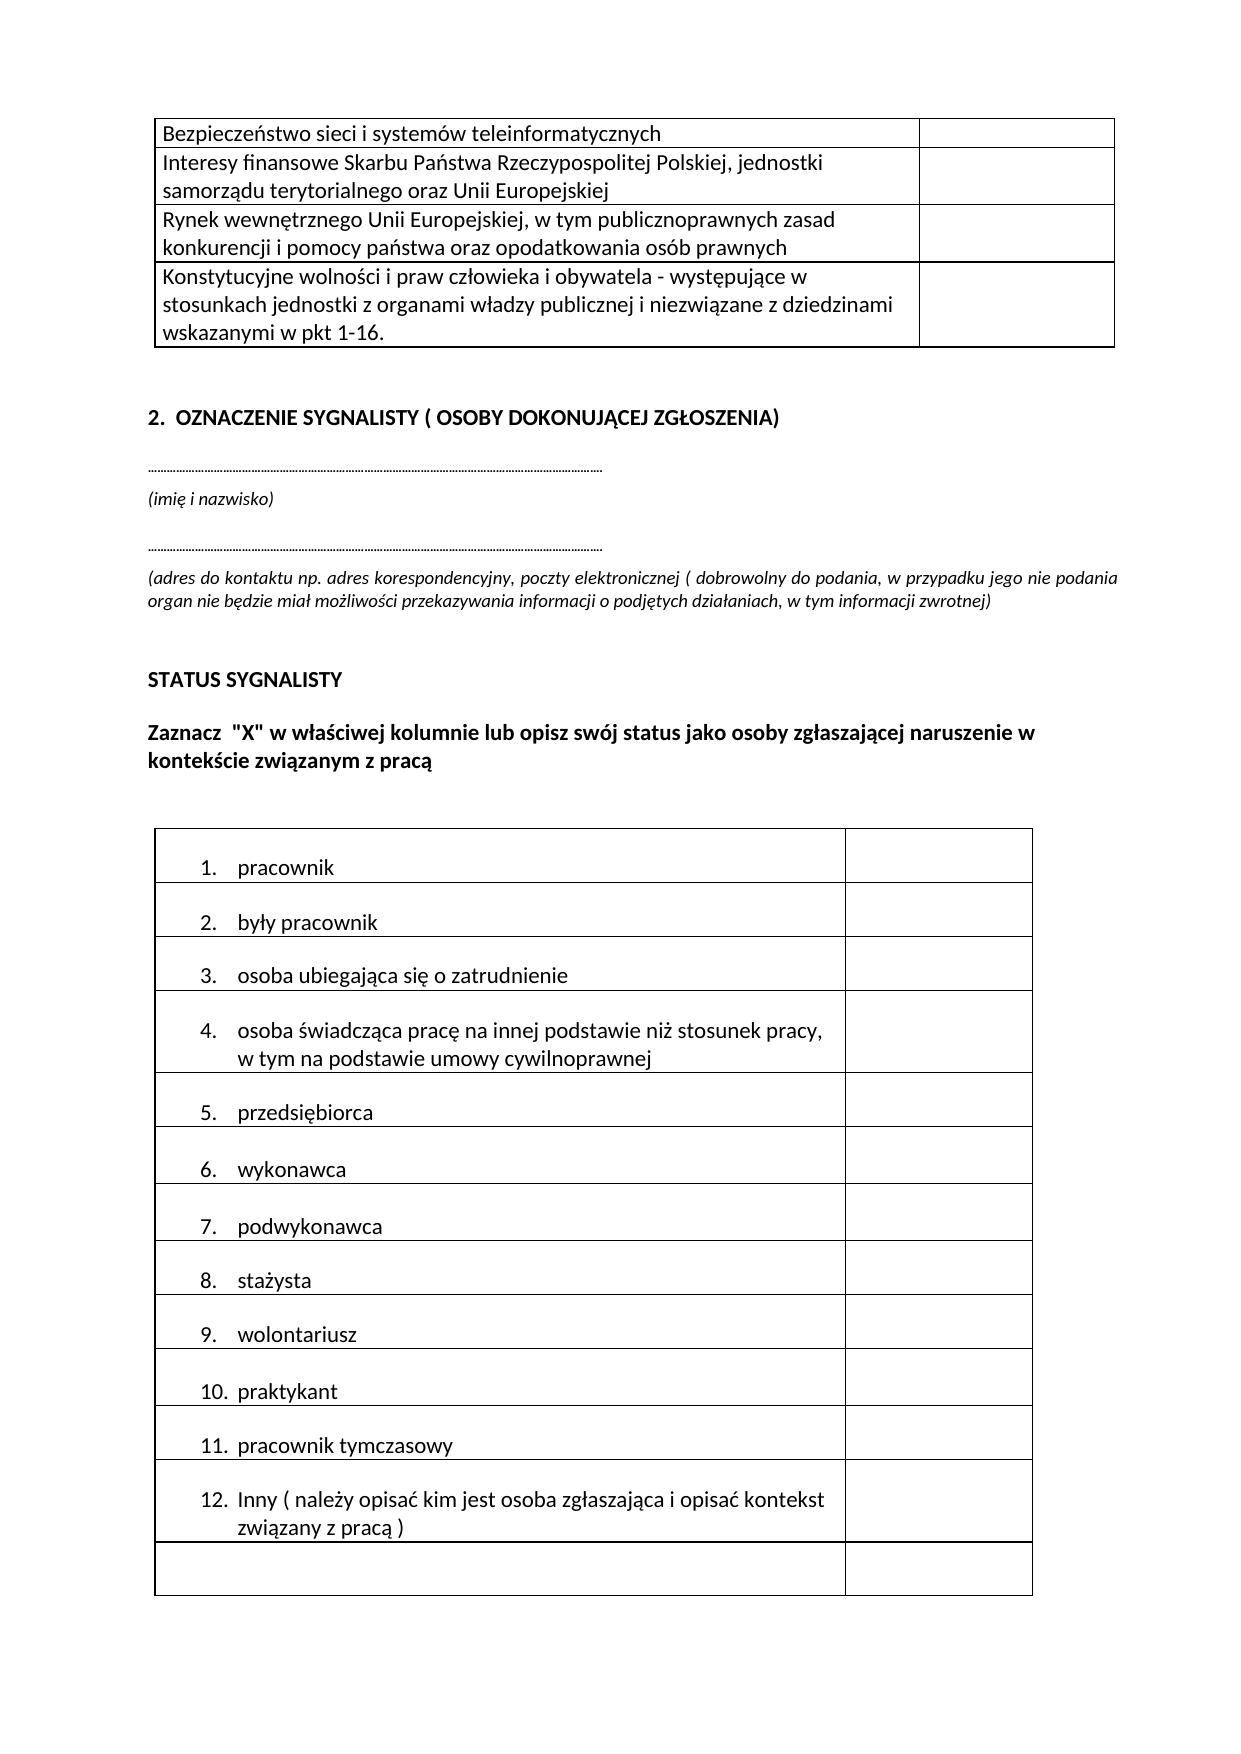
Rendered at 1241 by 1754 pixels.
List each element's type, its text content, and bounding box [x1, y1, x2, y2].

table_cell [846, 991, 1032, 1072]
table_cell Konstytucyjne wolności i praw człowieka i obywatela - występujące w stosunkach jednostki z organami władzy publicznej i niezwiązane z dziedzinami wskazanymi w pkt 1-16. [156, 263, 919, 346]
table_cell [846, 1184, 1032, 1240]
text (adres do kontaktu np. adres korespondencyjny, poczty elektronicznej ( dobrowolny do podania, w przypadku jego nie podania organ nie będzie miał możliwości przekazywania informacji o podjętych działaniach, w tym informacji zwrotnej) [148, 567, 1122, 612]
text Zaznacz "X" w właściwej kolumnie lub opisz swój status jako osoby zgłaszającej naruszenie w kontekście związanym z pracą [148, 718, 1122, 774]
table_cell osoba świadcząca pracę na innej podstawie niż stosunek pracy, w tym na podstawie umowy cywilnoprawnej [156, 991, 845, 1072]
text ………………………………………………………………………………………………………………………………. [148, 459, 1122, 488]
table_cell stażysta [156, 1241, 845, 1294]
table_cell [156, 1543, 845, 1595]
table_cell Bezpieczeństwo sieci i systemów teleinformatycznych [156, 119, 919, 147]
table_cell [846, 1073, 1032, 1126]
table_cell [846, 1543, 1032, 1595]
table_cell podwykonawca [156, 1184, 845, 1240]
table_header [846, 829, 1032, 882]
table_cell osoba ubiegająca się o zatrudnienie [156, 937, 845, 990]
table_cell przedsiębiorca [156, 1073, 845, 1126]
table_cell [846, 1127, 1032, 1183]
text STATUS SYGNALISTY [148, 665, 1122, 693]
text 2. OZNACZENIE SYGNALISTY ( OSOBY DOKONUJĄCEJ ZGŁOSZENIA) [148, 403, 1122, 432]
table_cell [846, 1295, 1032, 1348]
table_cell [920, 263, 1114, 346]
table_cell były pracownik [156, 883, 845, 936]
table_cell Interesy finansowe Skarbu Państwa Rzeczypospolitej Polskiej, jednostki samorządu terytorialnego oraz Unii Europejskiej [156, 148, 919, 204]
table_cell [920, 119, 1114, 147]
table_cell wolontariusz [156, 1295, 845, 1348]
table_cell Inny ( należy opisać kim jest osoba zgłaszająca i opisać kontekst związany z pracą ) [156, 1460, 845, 1541]
table_cell [846, 883, 1032, 936]
table_cell pracownik tymczasowy [156, 1406, 845, 1459]
table_cell [846, 1349, 1032, 1405]
table_cell Rynek wewnętrznego Unii Europejskiej, w tym publicznoprawnych zasad konkurencji i pomocy państwa oraz opodatkowania osób prawnych [156, 205, 919, 261]
table_cell praktykant [156, 1349, 845, 1405]
table_cell [846, 937, 1032, 990]
table_cell wykonawca [156, 1127, 845, 1183]
table_cell [846, 1406, 1032, 1459]
table_cell [846, 1460, 1032, 1541]
table_cell [920, 205, 1114, 261]
text ………………………………………………………………………………………………………………………………. [148, 538, 1122, 567]
text (imię i nazwisko) [148, 488, 1122, 511]
table_header pracownik [156, 829, 845, 882]
table_cell [846, 1241, 1032, 1294]
table_cell [920, 148, 1114, 204]
